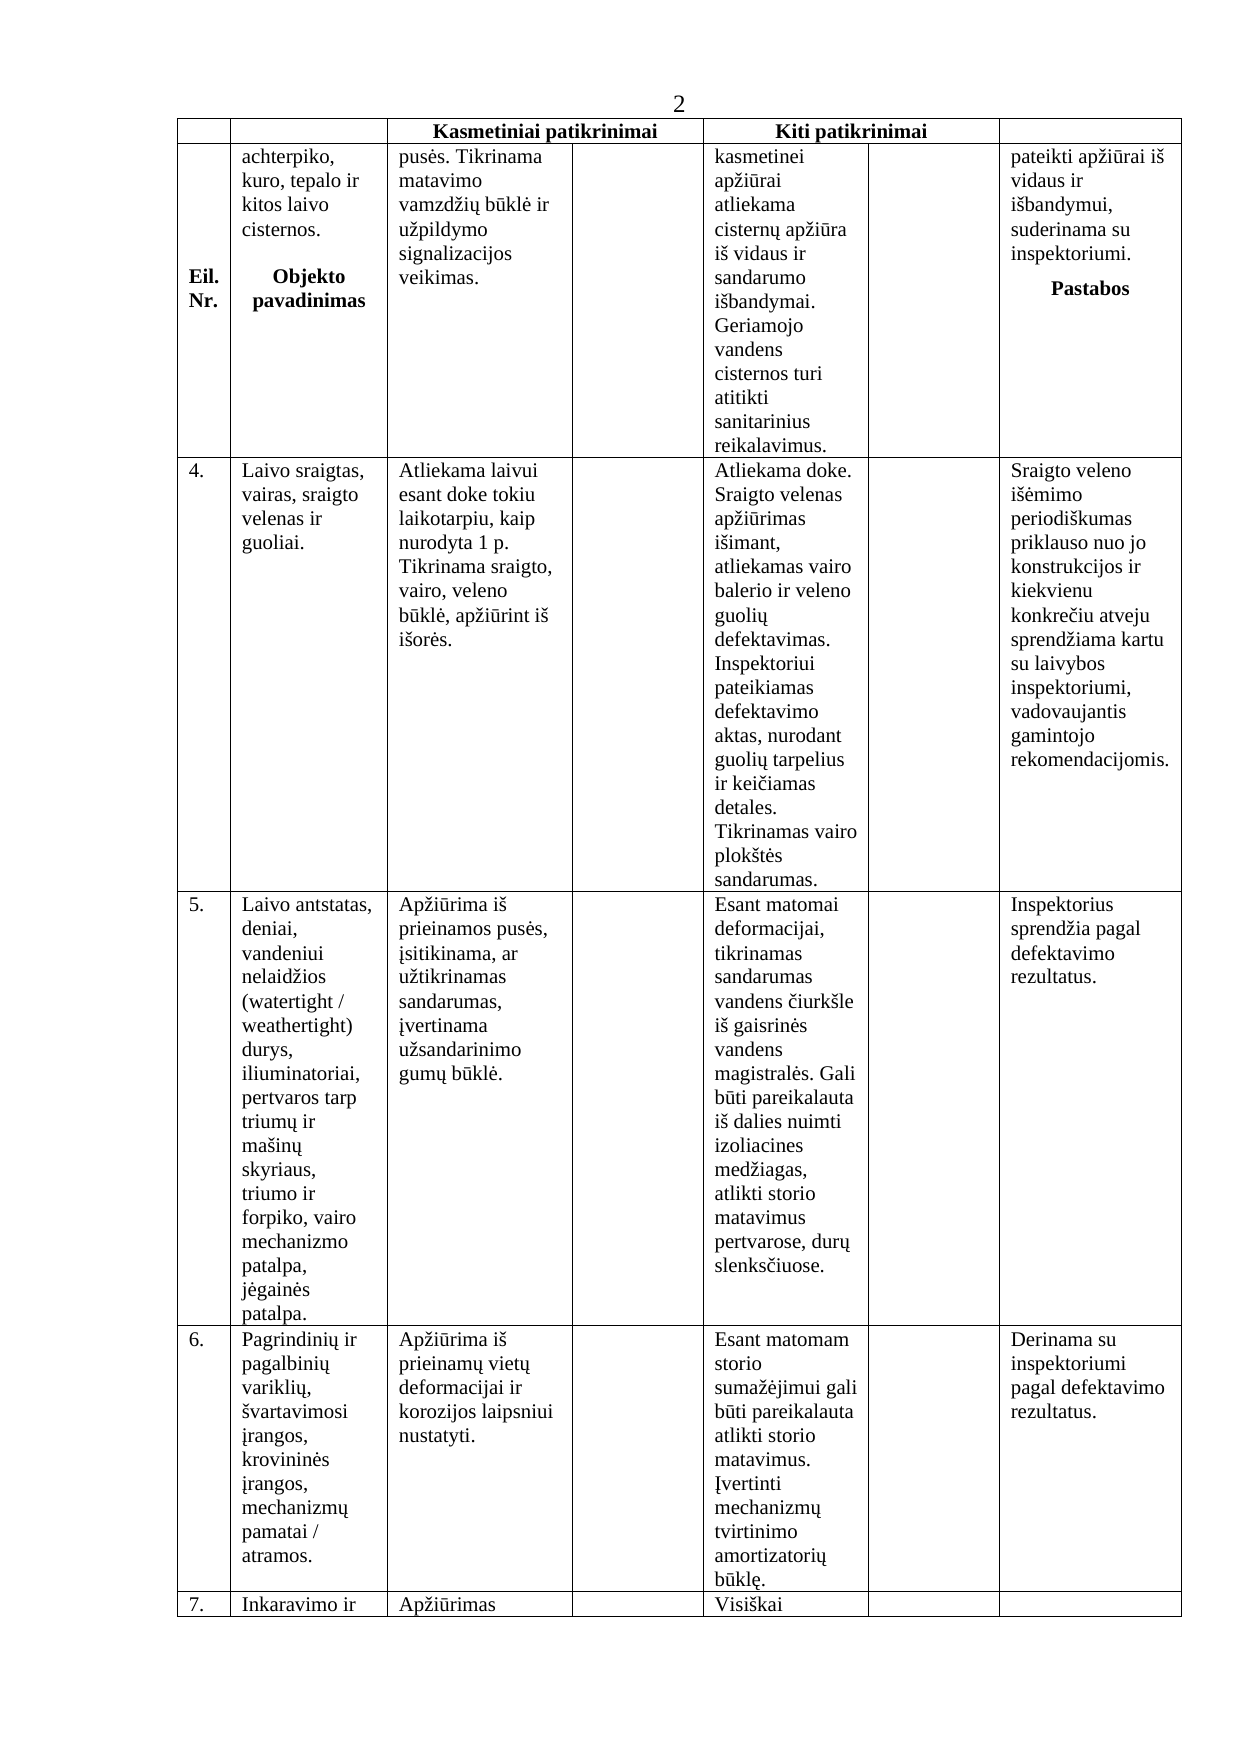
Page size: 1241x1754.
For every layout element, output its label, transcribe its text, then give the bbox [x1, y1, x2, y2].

table_cell 3. [178, 144, 230, 457]
table_cell [573, 144, 703, 457]
table_header [231, 119, 387, 143]
table_cell Apžiūrima iš prieinamų vietų deformacijai ir korozijos laipsniui nustatyti. [388, 1326, 572, 1591]
table_cell Derinama su inspektoriumi pagal defektavimo rezultatus. [1000, 1326, 1181, 1591]
table_cell [869, 144, 999, 457]
table_cell [573, 892, 703, 1325]
table_cell [869, 1592, 999, 1616]
table_cell pateikti apžiūrai iš vidaus ir išbandymui, suderinama su inspektoriumi. [1000, 144, 1181, 457]
table_cell Forpiko, achterpiko, kuro, tepalo ir kitos laivo cisternos. [231, 144, 387, 457]
table_cell Esant matomam storio sumažėjimui gali būti pareikalauta atlikti storio matavimus. Įvertinti mechanizmų tvirtinimo amortizatorių būklę. [704, 1326, 868, 1591]
table_cell 6. [178, 1326, 230, 1591]
table_cell Pagrindinių ir pagalbinių variklių, švartavimosi įrangos, krovininės įrangos, mechanizmų pamatai / atramos. [231, 1326, 387, 1591]
table_cell pusės. Tikrinama matavimo vamzdžių būklė ir užpildymo signalizacijos veikimas. [388, 144, 572, 457]
table_cell 7. [178, 1592, 230, 1616]
table_cell Atliekama doke. Sraigto velenas apžiūrimas išimant, atliekamas vairo balerio ir veleno guolių defektavimas. Inspektoriui pateikiamas defektavimo aktas, nurodant guolių tarpelius ir keičiamas detales. Tikrinamas vairo plokštės sandarumas. [704, 458, 868, 891]
table_cell Laivo sraigtas, vairas, sraigto velenas ir guoliai. [231, 458, 387, 891]
table_cell kasmetinei apžiūrai atliekama cisternų apžiūra iš vidaus ir sandarumo išbandymai. Geriamojo vandens cisternos turi atitikti sanitarinius reikalavimus. [704, 144, 868, 457]
table_cell [573, 1326, 703, 1591]
table_header [1000, 119, 1181, 143]
table_cell Sraigto veleno išėmimo periodiškumas priklauso nuo jo konstrukcijos ir kiekvienu konkrečiu atveju sprendžiama kartu su laivybos inspektoriumi, vadovaujantis gamintojo rekomendacijomis. [1000, 458, 1181, 891]
table_cell [573, 1592, 703, 1616]
table_header Kasmetiniai patikrinimai [388, 119, 703, 143]
table_cell Inkaravimo ir švartavimo įranga. [231, 1592, 387, 1616]
table_cell Laivo antstatas, deniai, vandeniui nelaidžios (watertight / weathertight) durys, iliuminatoriai, pertvaros tarp triumų ir mašinų skyriaus, triumo ir forpiko, vairo mechanizmo patalpa, jėgainės patalpa. [231, 892, 387, 1325]
table_header [178, 119, 230, 143]
table_cell Esant matomai deformacijai, tikrinamas sandarumas vandens čiurkšle iš gaisrinės vandens magistralės. Gali būti pareikalauta iš dalies nuimti izoliacines medžiagas, atlikti storio matavimus pertvarose, durų slenksčiuose. [704, 892, 868, 1325]
table_cell [869, 1326, 999, 1591]
table_cell Apžiūrima iš prieinamos pusės, įsitikinama, ar užtikrinamas sandarumas, įvertinama užsandarinimo gumų būklė. [388, 892, 572, 1325]
table_cell Atliekama laivui esant doke tokiu laikotarpiu, kaip nurodyta 1 p. Tikrinama sraigto, vairo, veleno būklė, apžiūrint iš išorės. [388, 458, 572, 891]
table_cell Visiškai [704, 1592, 868, 1616]
table_cell 5. [178, 892, 230, 1325]
table_cell Inspektorius sprendžia pagal defektavimo rezultatus. [1000, 892, 1181, 1325]
table_cell [1000, 1592, 1181, 1616]
table_cell [573, 458, 703, 891]
table_header Kiti patikrinimai [704, 119, 999, 143]
table_cell [869, 892, 999, 1325]
table_cell [869, 458, 999, 891]
table_cell Apžiūrimas [388, 1592, 572, 1616]
table_cell 4. [178, 458, 230, 891]
